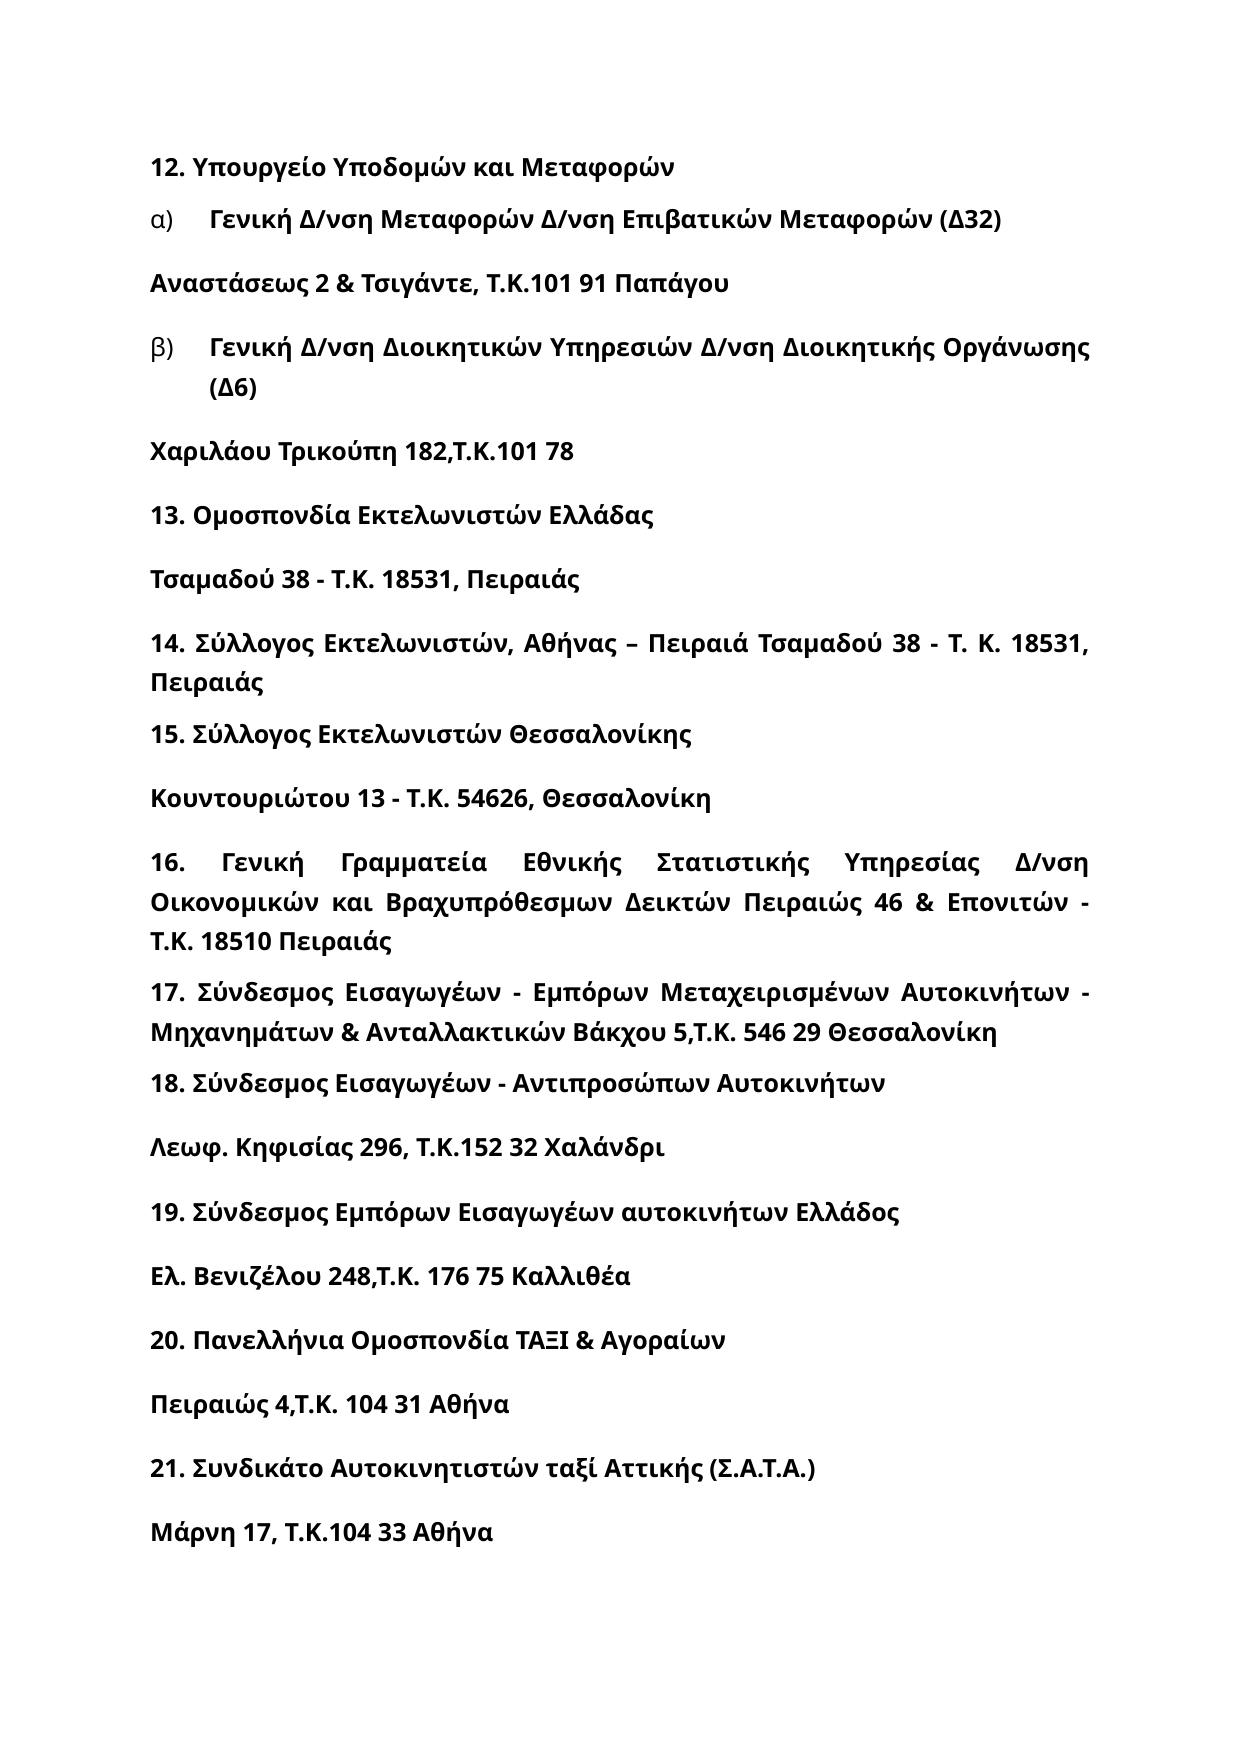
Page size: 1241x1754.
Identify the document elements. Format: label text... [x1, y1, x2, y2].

text 17. Σύνδεσμος Εισαγωγέων - Εμπόρων Μεταχειρισμένων Αυτοκινήτων - Μηχανημάτων & Ανταλλακτικών Βάκχου 5,Τ.Κ. 546 29 Θεσσαλονίκη [150, 975, 1090, 1048]
text 19. Σύνδεσμος Εμπόρων Εισαγωγέων αυτοκινήτων Ελλάδος [150, 1194, 1090, 1228]
text 20. Πανελλήνια Ομοσπονδία ΤΑΞΙ & Αγοραίων [150, 1322, 1090, 1357]
text Τσαμαδού 38 - Τ.Κ. 18531, Πειραιάς [150, 562, 1090, 596]
text 15. Σύλλογος Εκτελωνιστών Θεσσαλονίκης [150, 717, 1090, 751]
text Λεωφ. Κηφισίας 296, Τ.Κ.152 32 Χαλάνδρι [150, 1130, 1090, 1164]
text 21. Συνδικάτο Αυτοκινητιστών ταξί Αττικής (Σ.Α.Τ.Α.) [150, 1451, 1090, 1485]
text Αναστάσεως 2 & Τσιγάντε, Τ.Κ.101 91 Παπάγου [150, 266, 1090, 300]
text Χαριλάου Τρικούπη 182,Τ.Κ.101 78 [150, 433, 1090, 467]
text 12. Υπουργείο Υποδομών και Μεταφορών [150, 150, 1090, 184]
text Ελ. Βενιζέλου 248,Τ.Κ. 176 75 Καλλιθέα [150, 1258, 1090, 1292]
text 13. Ομοσπονδία Εκτελωνιστών Ελλάδας [150, 497, 1090, 532]
list β) Γενική Δ/νση Διοικητικών Υπηρεσιών Δ/νση Διοικητικής Οργάνωσης (Δ6) [150, 330, 1090, 403]
text 16. Γενική Γραμματεία Εθνικής Στατιστικής Υπηρεσίας Δ/νση Οικονομικών και Βραχυπρόθεσμων Δεικτών Πειραιώς 46 & Επονιτών - Τ.Κ. 18510 Πειραιάς [150, 845, 1090, 957]
text Μάρνη 17, Τ.Κ.104 33 Αθήνα [150, 1515, 1090, 1549]
text Πειραιώς 4,Τ.Κ. 104 31 Αθήνα [150, 1387, 1090, 1421]
text 18. Σύνδεσμος Εισαγωγέων - Αντιπροσώπων Αυτοκινήτων [150, 1066, 1090, 1100]
text 14. Σύλλογος Εκτελωνιστών, Αθήνας – Πειραιά Τσαμαδού 38 - Τ. Κ. 18531, Πειραιάς [150, 626, 1090, 699]
list α) Γενική Δ/νση Μεταφορών Δ/νση Επιβατικών Μεταφορών (Δ32) [150, 202, 1090, 236]
text Κουντουριώτου 13 - Τ.Κ. 54626, Θεσσαλονίκη [150, 781, 1090, 815]
